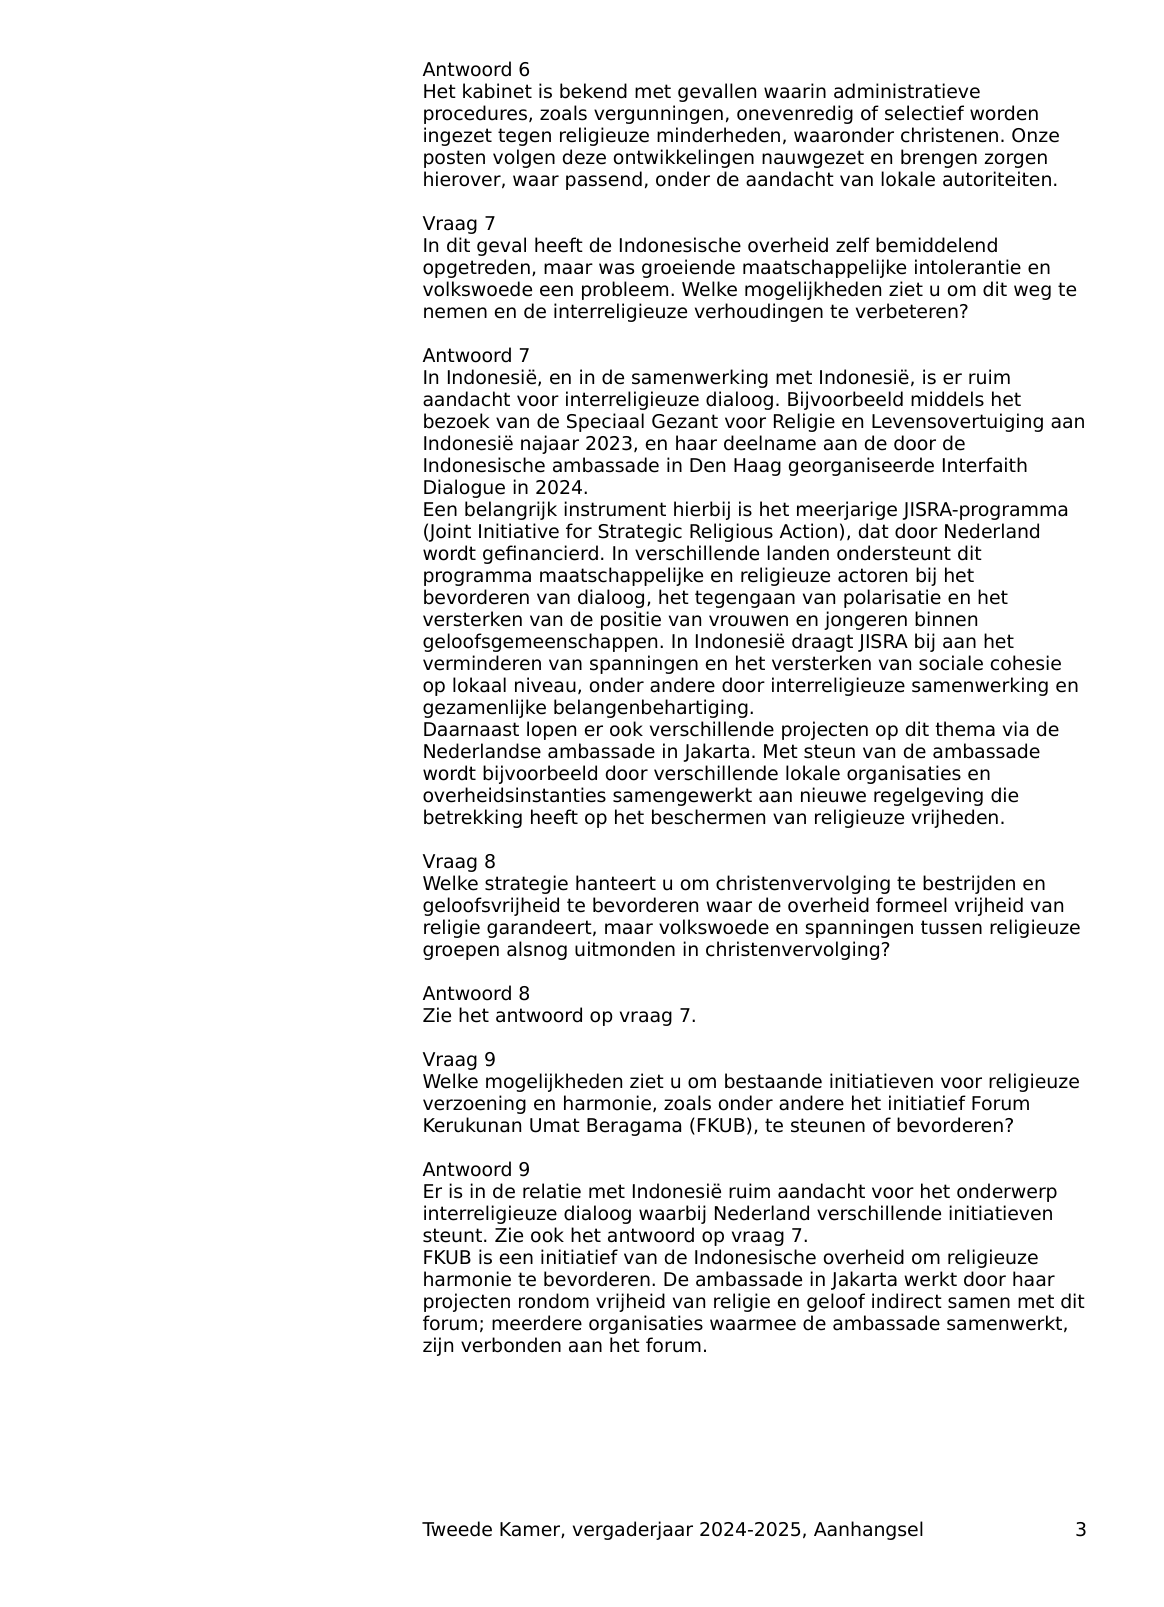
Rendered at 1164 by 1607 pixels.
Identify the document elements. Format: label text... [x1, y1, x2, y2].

text Het kabinet is bekend met gevallen waarin administratieve procedures, zoals vergunningen, onevenredig of selectief worden ingezet tegen religieuze minderheden, waaronder christenen. Onze posten volgen deze ontwikkelingen nauwgezet en brengen zorgen hierover, waar passend, onder de aandacht van lokale autoriteiten. [422, 81, 1087, 191]
text Antwoord 6 [422, 59, 1087, 81]
text Vraag 9 [422, 1049, 1087, 1071]
text FKUB is een initiatief van de Indonesische overheid om religieuze harmonie te bevorderen. De ambassade in Jakarta werkt door haar projecten rondom vrijheid van religie en geloof indirect samen met dit forum; meerdere organisaties waarmee de ambassade samenwerkt, zijn verbonden aan het forum. [422, 1247, 1087, 1357]
text Antwoord 7 [422, 345, 1087, 367]
text Antwoord 8 [422, 983, 1087, 1005]
text Vraag 8 [422, 851, 1087, 873]
text Welke strategie hanteert u om christenvervolging te bestrijden en geloofsvrijheid te bevorderen waar de overheid formeel vrijheid van religie garandeert, maar volkswoede en spanningen tussen religieuze groepen alsnog uitmonden in christenvervolging? [422, 873, 1087, 961]
text Daarnaast lopen er ook verschillende projecten op dit thema via de Nederlandse ambassade in Jakarta. Met steun van de ambassade wordt bijvoorbeeld door verschillende lokale organisaties en overheidsinstanties samengewerkt aan nieuwe regelgeving die betrekking heeft op het beschermen van religieuze vrijheden. [422, 719, 1087, 829]
text Er is in de relatie met Indonesië ruim aandacht voor het onderwerp interreligieuze dialoog waarbij Nederland verschillende initiatieven steunt. Zie ook het antwoord op vraag 7. [422, 1181, 1087, 1247]
text Zie het antwoord op vraag 7. [422, 1005, 1087, 1027]
text In Indonesië, en in de samenwerking met Indonesië, is er ruim aandacht voor interreligieuze dialoog. Bijvoorbeeld middels het bezoek van de Speciaal Gezant voor Religie en Levensovertuiging aan Indonesië najaar 2023, en haar deelname aan de door de Indonesische ambassade in Den Haag georganiseerde Interfaith Dialogue in 2024. [422, 367, 1087, 499]
text Welke mogelijkheden ziet u om bestaande initiatieven voor religieuze verzoening en harmonie, zoals onder andere het initiatief Forum Kerukunan Umat Beragama (FKUB), te steunen of bevorderen? [422, 1071, 1087, 1137]
text Een belangrijk instrument hierbij is het meerjarige JISRA-programma (Joint Initiative for Strategic Religious Action), dat door Nederland wordt gefinancierd. In verschillende landen ondersteunt dit programma maatschappelijke en religieuze actoren bij het bevorderen van dialoog, het tegengaan van polarisatie en het versterken van de positie van vrouwen en jongeren binnen geloofsgemeenschappen. In Indonesië draagt JISRA bij aan het verminderen van spanningen en het versterken van sociale cohesie op lokaal niveau, onder andere door interreligieuze samenwerking en gezamenlijke belangenbehartiging. [422, 499, 1087, 719]
text Antwoord 9 [422, 1159, 1087, 1181]
text Vraag 7 [422, 213, 1087, 235]
text In dit geval heeft de Indonesische overheid zelf bemiddelend opgetreden, maar was groeiende maatschappelijke intolerantie en volkswoede een probleem. Welke mogelijkheden ziet u om dit weg te nemen en de interreligieuze verhoudingen te verbeteren? [422, 235, 1087, 323]
